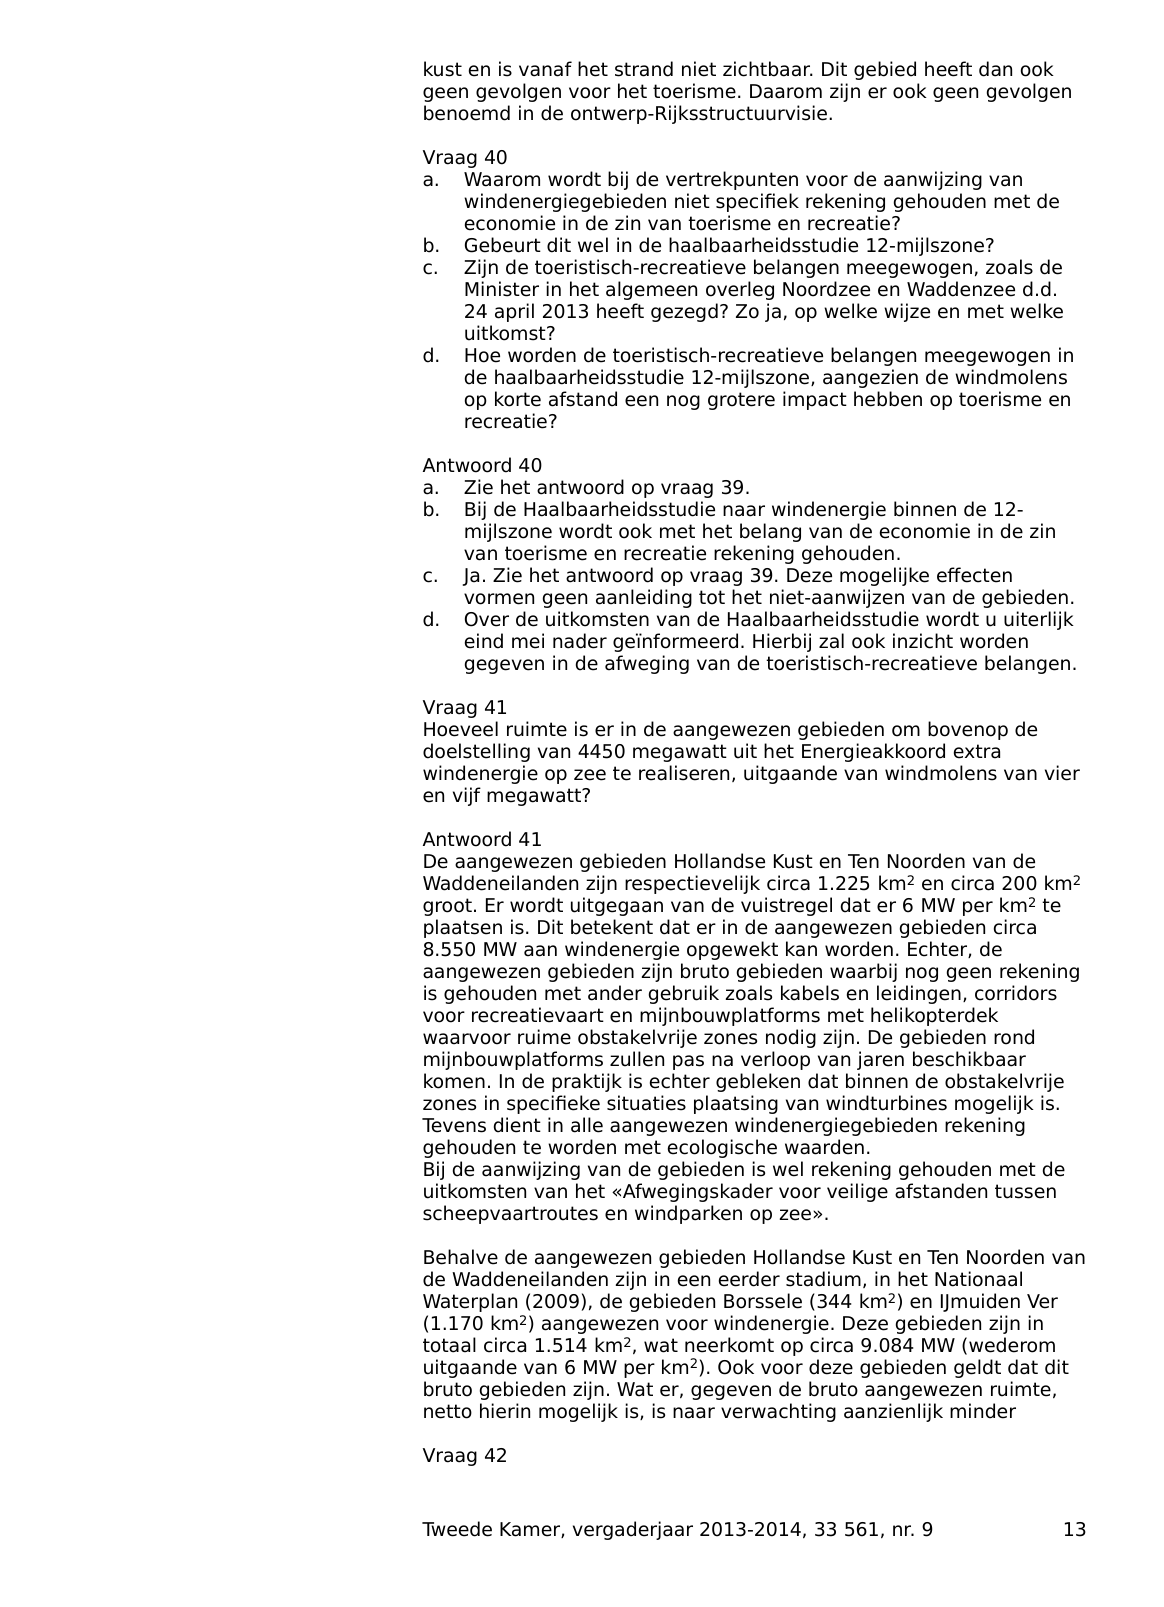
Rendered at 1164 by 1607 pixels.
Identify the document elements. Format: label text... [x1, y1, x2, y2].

text kust en is vanaf het strand niet zichtbaar. Dit gebied heeft dan ook geen gevolgen voor het toerisme. Daarom zijn er ook geen gevolgen benoemd in de ontwerp-Rijksstructuurvisie. [422, 59, 1087, 125]
text Vraag 40 [422, 147, 1087, 169]
text De aangewezen gebieden Hollandse Kust en Ten Noorden van de Waddeneilanden zijn respectievelijk circa 1.225 km2 en circa 200 km2 groot. Er wordt uitgegaan van de vuistregel dat er 6 MW per km2 te plaatsen is. Dit betekent dat er in de aangewezen gebieden circa 8.550 MW aan windenergie opgewekt kan worden. Echter, de aangewezen gebieden zijn bruto gebieden waarbij nog geen rekening is gehouden met ander gebruik zoals kabels en leidingen, corridors voor recreatievaart en mijnbouwplatforms met helikopterdek waarvoor ruime obstakelvrije zones nodig zijn. De gebieden rond mijnbouwplatforms zullen pas na verloop van jaren beschikbaar komen. In de praktijk is echter gebleken dat binnen de obstakelvrije zones in specifieke situaties plaatsing van windturbines mogelijk is. Tevens dient in alle aangewezen windenergiegebieden rekening gehouden te worden met ecologische waarden. [422, 851, 1087, 1159]
text Bij de aanwijzing van de gebieden is wel rekening gehouden met de uitkomsten van het «Afwegingskader voor veilige afstanden tussen scheepvaartroutes en windparken op zee». [422, 1159, 1087, 1225]
text Behalve de aangewezen gebieden Hollandse Kust en Ten Noorden van de Waddeneilanden zijn in een eerder stadium, in het Nationaal Waterplan (2009), de gebieden Borssele (344 km2) en IJmuiden Ver (1.170 km2) aangewezen voor windenergie. Deze gebieden zijn in totaal circa 1.514 km2, wat neerkomt op circa 9.084 MW (wederom uitgaande van 6 MW per km2). Ook voor deze gebieden geldt dat dit bruto gebieden zijn. Wat er, gegeven de bruto aangewezen ruimte, netto hierin mogelijk is, is naar verwachting aanzienlijk minder [422, 1247, 1087, 1423]
text Antwoord 41 [422, 829, 1087, 851]
text Hoeveel ruimte is er in de aangewezen gebieden om bovenop de doelstelling van 4450 megawatt uit het Energieakkoord extra windenergie op zee te realiseren, uitgaande van windmolens van vier en vijf megawatt? [422, 719, 1087, 807]
text b. Bij de Haalbaarheidsstudie naar windenergie binnen de 12-mijlszone wordt ook met het belang van de economie in de zin van toerisme en recreatie rekening gehouden. [422, 499, 1087, 565]
text Vraag 41 [422, 697, 1087, 719]
text c. Zijn de toeristisch-recreatieve belangen meegewogen, zoals de Minister in het algemeen overleg Noordzee en Waddenzee d.d. 24 april 2013 heeft gezegd? Zo ja, op welke wijze en met welke uitkomst? [422, 257, 1087, 345]
text a. Zie het antwoord op vraag 39. [422, 477, 1087, 499]
text Vraag 42 [422, 1445, 1087, 1467]
text Antwoord 40 [422, 455, 1087, 477]
text c. Ja. Zie het antwoord op vraag 39. Deze mogelijke effecten vormen geen aanleiding tot het niet-aanwijzen van de gebieden. [422, 565, 1087, 609]
text a. Waarom wordt bij de vertrekpunten voor de aanwijzing van windenergiegebieden niet specifiek rekening gehouden met de economie in de zin van toerisme en recreatie? [422, 169, 1087, 235]
text b. Gebeurt dit wel in de haalbaarheidsstudie 12-mijlszone? [422, 235, 1087, 257]
text d. Over de uitkomsten van de Haalbaarheidsstudie wordt u uiterlijk eind mei nader geïnformeerd. Hierbij zal ook inzicht worden gegeven in de afweging van de toeristisch-recreatieve belangen. [422, 609, 1087, 675]
text d. Hoe worden de toeristisch-recreatieve belangen meegewogen in de haalbaarheidsstudie 12-mijlszone, aangezien de windmolens op korte afstand een nog grotere impact hebben op toerisme en recreatie? [422, 345, 1087, 433]
